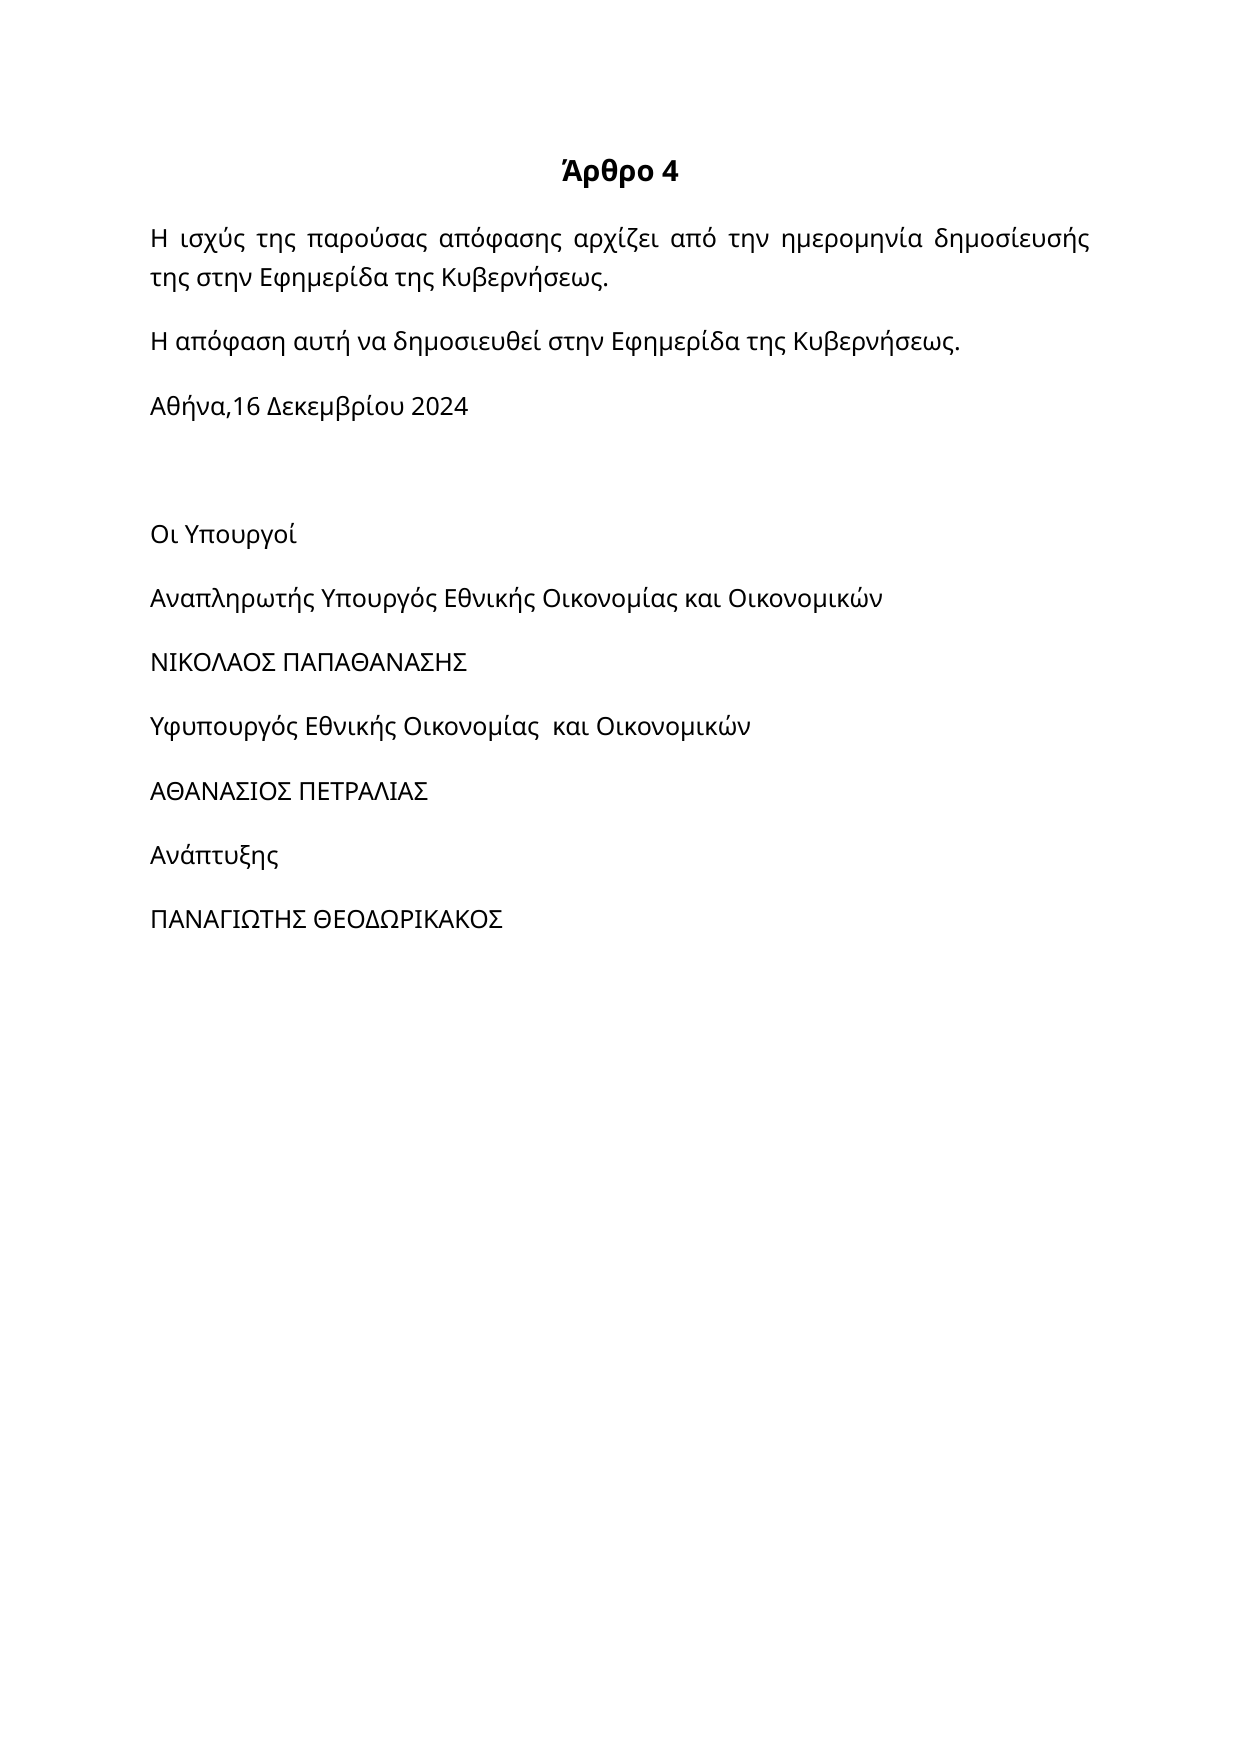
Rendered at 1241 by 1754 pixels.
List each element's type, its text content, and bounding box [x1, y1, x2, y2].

subtitle Άρθρο 4 [150, 150, 1090, 190]
text Υφυπουργός Εθνικής Οικονομίας και Οικονομικών [150, 709, 1090, 743]
text Αθήνα,16 Δεκεμβρίου 2024 [150, 388, 1090, 422]
text ΠΑΝΑΓΙΩΤΗΣ ΘΕΟΔΩΡΙΚΑΚΟΣ [150, 901, 1090, 936]
text Η απόφαση αυτή να δημοσιευθεί στην Εφημερίδα της Κυβερνήσεως. [150, 324, 1090, 358]
text Αναπληρωτής Υπουργός Εθνικής Οικονομίας και Οικονομικών [150, 581, 1090, 615]
text Οι Υπουργοί [150, 516, 1090, 551]
text ΝΙΚΟΛΑΟΣ ΠΑΠΑΘΑΝΑΣΗΣ [150, 645, 1090, 679]
text Ανάπτυξης [150, 837, 1090, 871]
text ΑΘΑΝΑΣΙΟΣ ΠΕΤΡΑΛΙΑΣ [150, 773, 1090, 807]
text Η ισχύς της παρούσας απόφασης αρχίζει από την ημερομηνία δημοσίευσής της στην Εφημερίδα της Κυβερνήσεως. [150, 221, 1090, 294]
